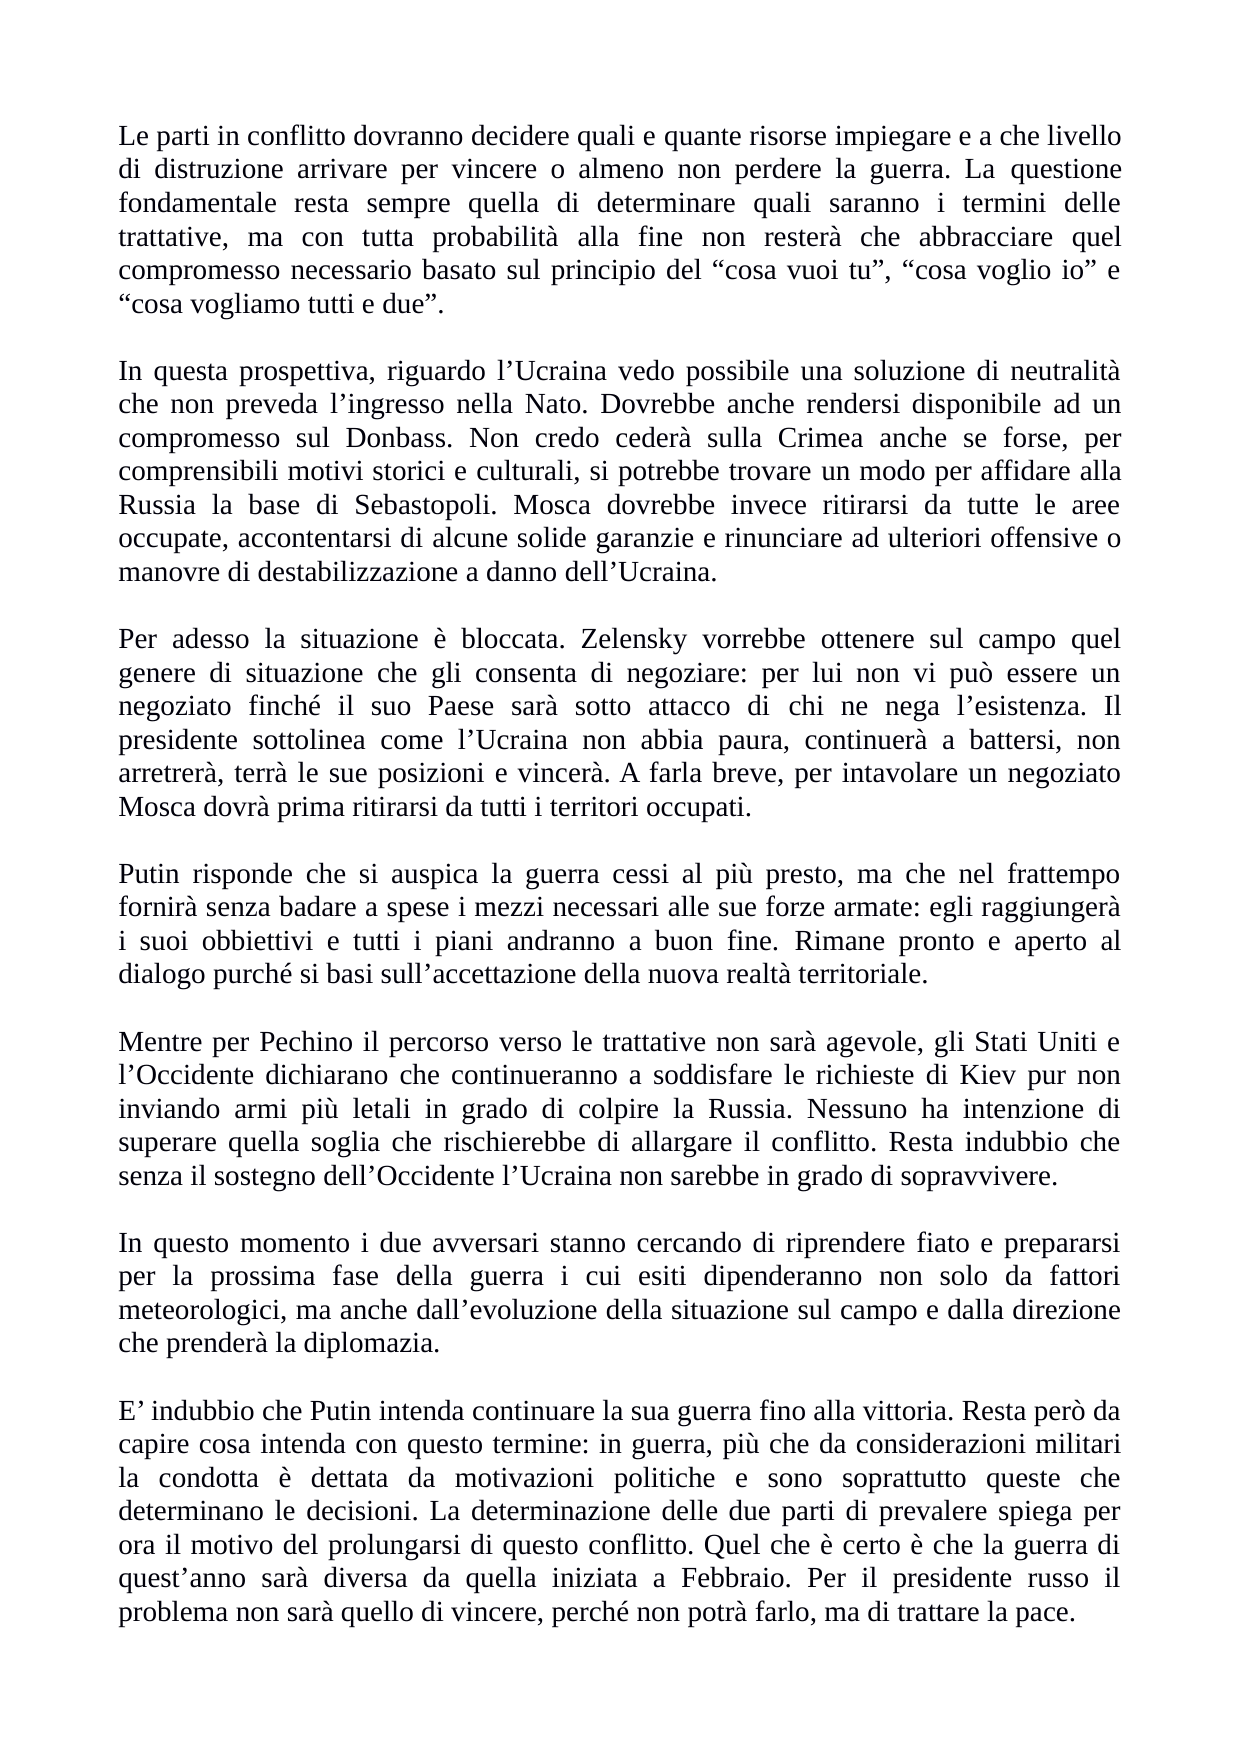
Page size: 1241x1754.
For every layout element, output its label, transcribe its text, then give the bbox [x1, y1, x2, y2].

text Le parti in conflitto dovranno decidere quali e quante risorse impiegare e a che livello di distruzione arrivare per vincere o almeno non perdere la guerra. La questione fondamentale resta sempre quella di determinare quali saranno i termini delle trattative, ma con tutta probabilità alla fine non resterà che abbracciare quel compromesso necessario basato sul principio del “cosa vuoi tu”, “cosa voglio io” e “cosa vogliamo tutti e due”. [118, 118, 1122, 319]
text In questo momento i due avversari stanno cercando di riprendere fiato e prepararsi per la prossima fase della guerra i cui esiti dipenderanno non solo da fattori meteorologici, ma anche dall’evoluzione della situazione sul campo e dalla direzione che prenderà la diplomazia. [118, 1225, 1122, 1359]
text Putin risponde che si auspica la guerra cessi al più presto, ma che nel frattempo fornirà senza badare a spese i mezzi necessari alle sue forze armate: egli raggiungerà i suoi obbiettivi e tutti i piani andranno a buon fine. Rimane pronto e aperto al dialogo purché si basi sull’accettazione della nuova realtà territoriale. [118, 856, 1122, 990]
text In questa prospettiva, riguardo l’Ucraina vedo possibile una soluzione di neutralità che non preveda l’ingresso nella Nato. Dovrebbe anche rendersi disponibile ad un compromesso sul Donbass. Non credo cederà sulla Crimea anche se forse, per comprensibili motivi storici e culturali, si potrebbe trovare un modo per affidare alla Russia la base di Sebastopoli. Mosca dovrebbe invece ritirarsi da tutte le aree occupate, accontentarsi di alcune solide garanzie e rinunciare ad ulteriori offensive o manovre di destabilizzazione a danno dell’Ucraina. [118, 353, 1122, 588]
text E’ indubbio che Putin intenda continuare la sua guerra fino alla vittoria. Resta però da capire cosa intenda con questo termine: in guerra, più che da considerazioni militari la condotta è dettata da motivazioni politiche e sono soprattutto queste che determinano le decisioni. La determinazione delle due parti di prevalere spiega per ora il motivo del prolungarsi di questo conflitto. Quel che è certo è che la guerra di quest’anno sarà diversa da quella iniziata a Febbraio. Per il presidente russo il problema non sarà quello di vincere, perché non potrà farlo, ma di trattare la pace. [118, 1393, 1122, 1627]
text Mentre per Pechino il percorso verso le trattative non sarà agevole, gli Stati Uniti e l’Occidente dichiarano che continueranno a soddisfare le richieste di Kiev pur non inviando armi più letali in grado di colpire la Russia. Nessuno ha intenzione di superare quella soglia che rischierebbe di allargare il conflitto. Resta indubbio che senza il sostegno dell’Occidente l’Ucraina non sarebbe in grado di sopravvivere. [118, 1024, 1122, 1191]
text Per adesso la situazione è bloccata. Zelensky vorrebbe ottenere sul campo quel genere di situazione che gli consenta di negoziare: per lui non vi può essere un negoziato finché il suo Paese sarà sotto attacco di chi ne nega l’esistenza. Il presidente sottolinea come l’Ucraina non abbia paura, continuerà a battersi, non arretrerà, terrà le sue posizioni e vincerà. A farla breve, per intavolare un negoziato Mosca dovrà prima ritirarsi da tutti i territori occupati. [118, 621, 1122, 822]
